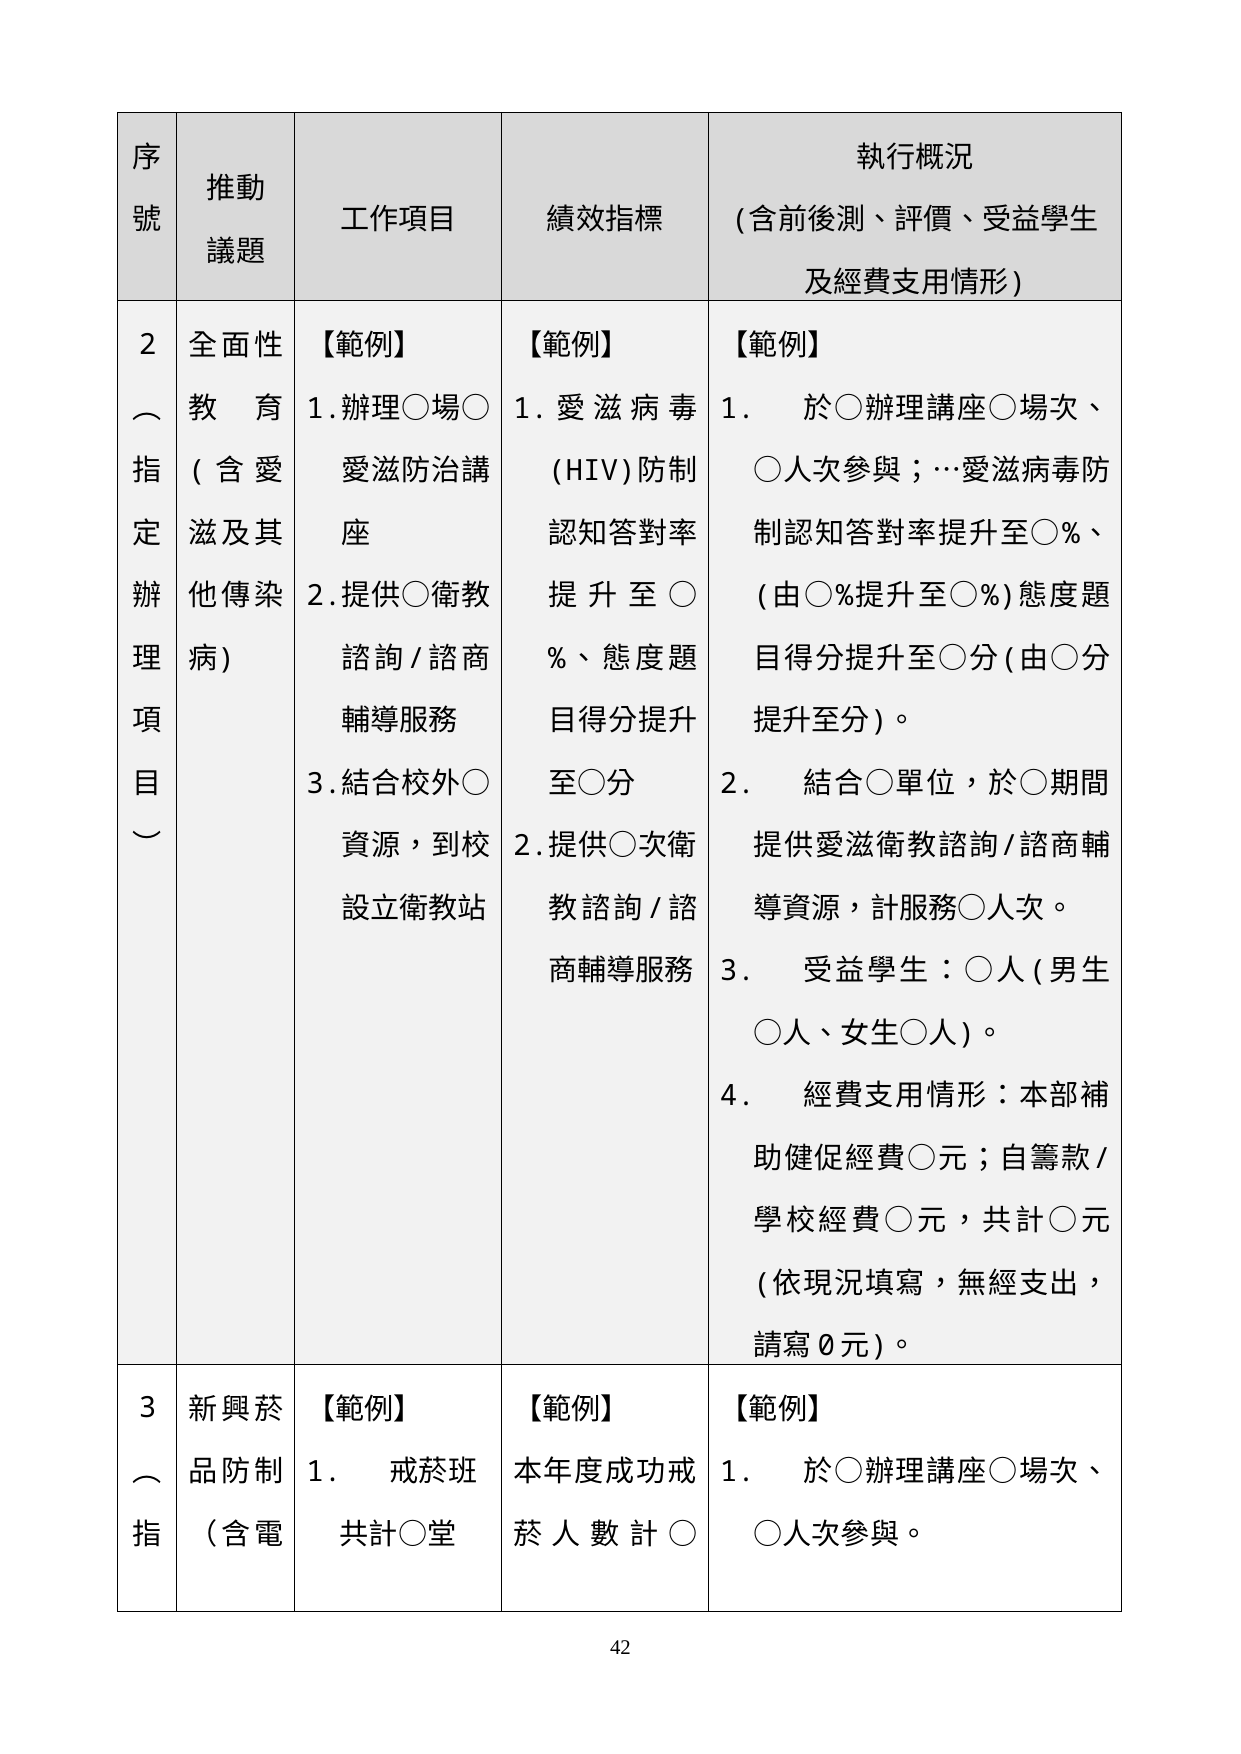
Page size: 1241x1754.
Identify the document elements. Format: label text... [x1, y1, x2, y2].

table_cell 新興菸品防制（含電 [177, 1365, 294, 1611]
table_header 績效指標 [502, 113, 708, 300]
table_cell 2 ︵指定辦理項目︶ [118, 301, 176, 1364]
table_header 執行概況 (含前後測、評價、受益學生及經費支用情形) [709, 113, 1121, 300]
table_header 序號 [118, 113, 176, 300]
table_cell 【範例】 於○辦理講座○場次、○人次參與。 新興菸品使用率後測時間為○年○月，戒菸班學生成功戒菸者為○人，類菸品使用率（電子煙）降至○%(由○%降至○%)、指定菸品（加熱式菸品）使用率降至○%(由○%降至○%)。 受益學生：○人(男生○人、女生○人)。 經費支用情形：本部補助健促經費○元；自籌款/學校經費○元，共計○元(依現況填寫，無經支出，請寫0元)。 [709, 1365, 1121, 1611]
table_cell 【範例】 本年度成功戒菸人數計○ [502, 1365, 708, 1611]
table_header 推動 議題 [177, 113, 294, 300]
table_cell 【範例】 1.愛滋病毒(HIV)防制認知答對率提升至○%、態度題目得分提升至○分 2.提供○次衛教諮詢/諮商輔導服務 [502, 301, 708, 1364]
table_cell 全面性教育(含愛滋及其他傳染病) [177, 301, 294, 1364]
table_cell 3 ︵指 [118, 1365, 176, 1611]
table_cell 【範例】 戒菸班共計○堂課，○週。 戒菸諮詢達○次。 [295, 1365, 501, 1611]
table_header 工作項目 [295, 113, 501, 300]
table_cell 【範例】 1.辦理○場○愛滋防治講座 2.提供○衛教諮詢/諮商輔導服務 3.結合校外○資源，到校設立衛教站 [295, 301, 501, 1364]
table_cell 【範例】 於○辦理講座○場次、○人次參與；…愛滋病毒防制認知答對率提升至○%、 (由○%提升至○%)態度題目得分提升至○分(由○分提升至分)。 結合○單位，於○期間提供愛滋衛教諮詢/諮商輔導資源，計服務○人次。 受益學生：○人(男生○人、女生○人)。 經費支用情形：本部補助健促經費○元；自籌款/學校經費○元，共計○元(依現況填寫，無經支出，請寫0元)。 [709, 301, 1121, 1364]
